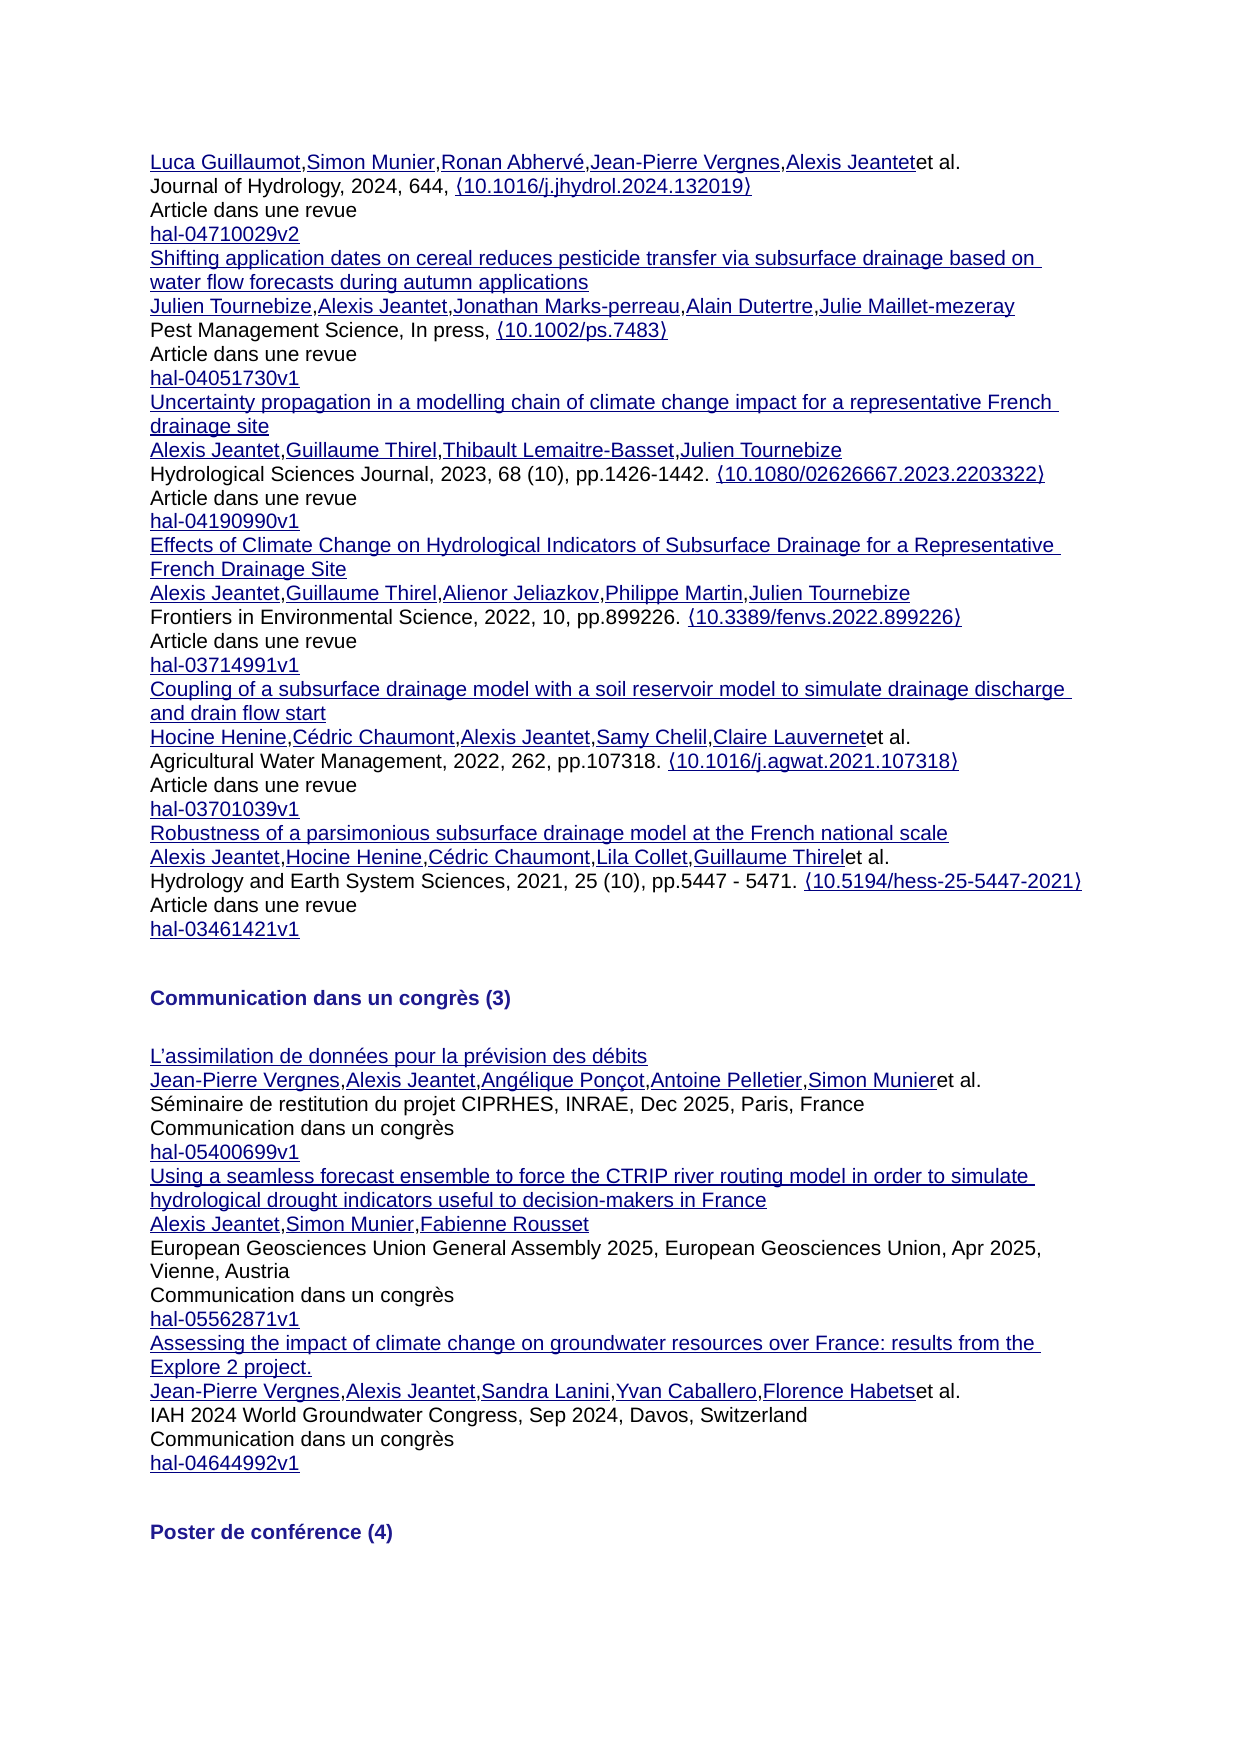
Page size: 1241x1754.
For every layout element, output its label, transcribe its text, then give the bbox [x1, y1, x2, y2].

table_cell Luca Guillaumot,Simon Munier,Ronan Abhervé,Jean-Pierre Vergnes,Alexis Jeantetet al. Journal of Hydrology, 2024, 644, ⟨10.1016/j.jhydrol.2024.132019⟩ Article dans une revue hal-04710029v2 [150, 150, 1090, 246]
subtitle Communication dans un congrès (3) [150, 985, 1090, 1009]
table_cell Using a seamless forecast ensemble to force the CTRIP river routing model in order to simulate hydrological drought indicators useful to decision-makers in France Alexis Jeantet,Simon Munier,Fabienne Rousset European Geosciences Union General Assembly 2025, European Geosciences Union, Apr 2025, Vienne, Austria Communication dans un congrès hal-05562871v1 [150, 1164, 1090, 1331]
table_cell Robustness of a parsimonious subsurface drainage model at the French national scale Alexis Jeantet,Hocine Henine,Cédric Chaumont,Lila Collet,Guillaume Thirelet al. Hydrology and Earth System Sciences, 2021, 25 (10), pp.5447 - 5471. ⟨10.5194/hess-25-5447-2021⟩ Article dans une revue hal-03461421v1 [150, 821, 1090, 941]
table_cell Uncertainty propagation in a modelling chain of climate change impact for a representative French drainage site Alexis Jeantet,Guillaume Thirel,Thibault Lemaitre-Basset,Julien Tournebize Hydrological Sciences Journal, 2023, 68 (10), pp.1426-1442. ⟨10.1080/02626667.2023.2203322⟩ Article dans une revue hal-04190990v1 [150, 390, 1090, 533]
table_cell Assessing the impact of climate change on groundwater resources over France: results from the Explore 2 project. Jean-Pierre Vergnes,Alexis Jeantet,Sandra Lanini,Yvan Caballero,Florence Habetset al. IAH 2024 World Groundwater Congress, Sep 2024, Davos, Switzerland Communication dans un congrès hal-04644992v1 [150, 1331, 1090, 1475]
table_cell Coupling of a subsurface drainage model with a soil reservoir model to simulate drainage discharge and drain flow start Hocine Henine,Cédric Chaumont,Alexis Jeantet,Samy Chelil,Claire Lauvernetet al. Agricultural Water Management, 2022, 262, pp.107318. ⟨10.1016/j.agwat.2021.107318⟩ Article dans une revue hal-03701039v1 [150, 677, 1090, 821]
subtitle Poster de conférence (4) [150, 1520, 1090, 1544]
table_header L’assimilation de données pour la prévision des débits Jean-Pierre Vergnes,Alexis Jeantet,Angélique Ponçot,Antoine Pelletier,Simon Munieret al. Séminaire de restitution du projet CIPRHES, INRAE, Dec 2025, Paris, France Communication dans un congrès hal-05400699v1 [150, 1044, 1090, 1163]
table_cell Effects of Climate Change on Hydrological Indicators of Subsurface Drainage for a Representative French Drainage Site Alexis Jeantet,Guillaume Thirel,Alienor Jeliazkov,Philippe Martin,Julien Tournebize Frontiers in Environmental Science, 2022, 10, pp.899226. ⟨10.3389/fenvs.2022.899226⟩ Article dans une revue hal-03714991v1 [150, 533, 1090, 677]
table_cell Shifting application dates on cereal reduces pesticide transfer via subsurface drainage based on water flow forecasts during autumn applications Julien Tournebize,Alexis Jeantet,Jonathan Marks‐perreau,Alain Dutertre,Julie Maillet‐mezeray Pest Management Science, In press, ⟨10.1002/ps.7483⟩ Article dans une revue hal-04051730v1 [150, 246, 1090, 389]
